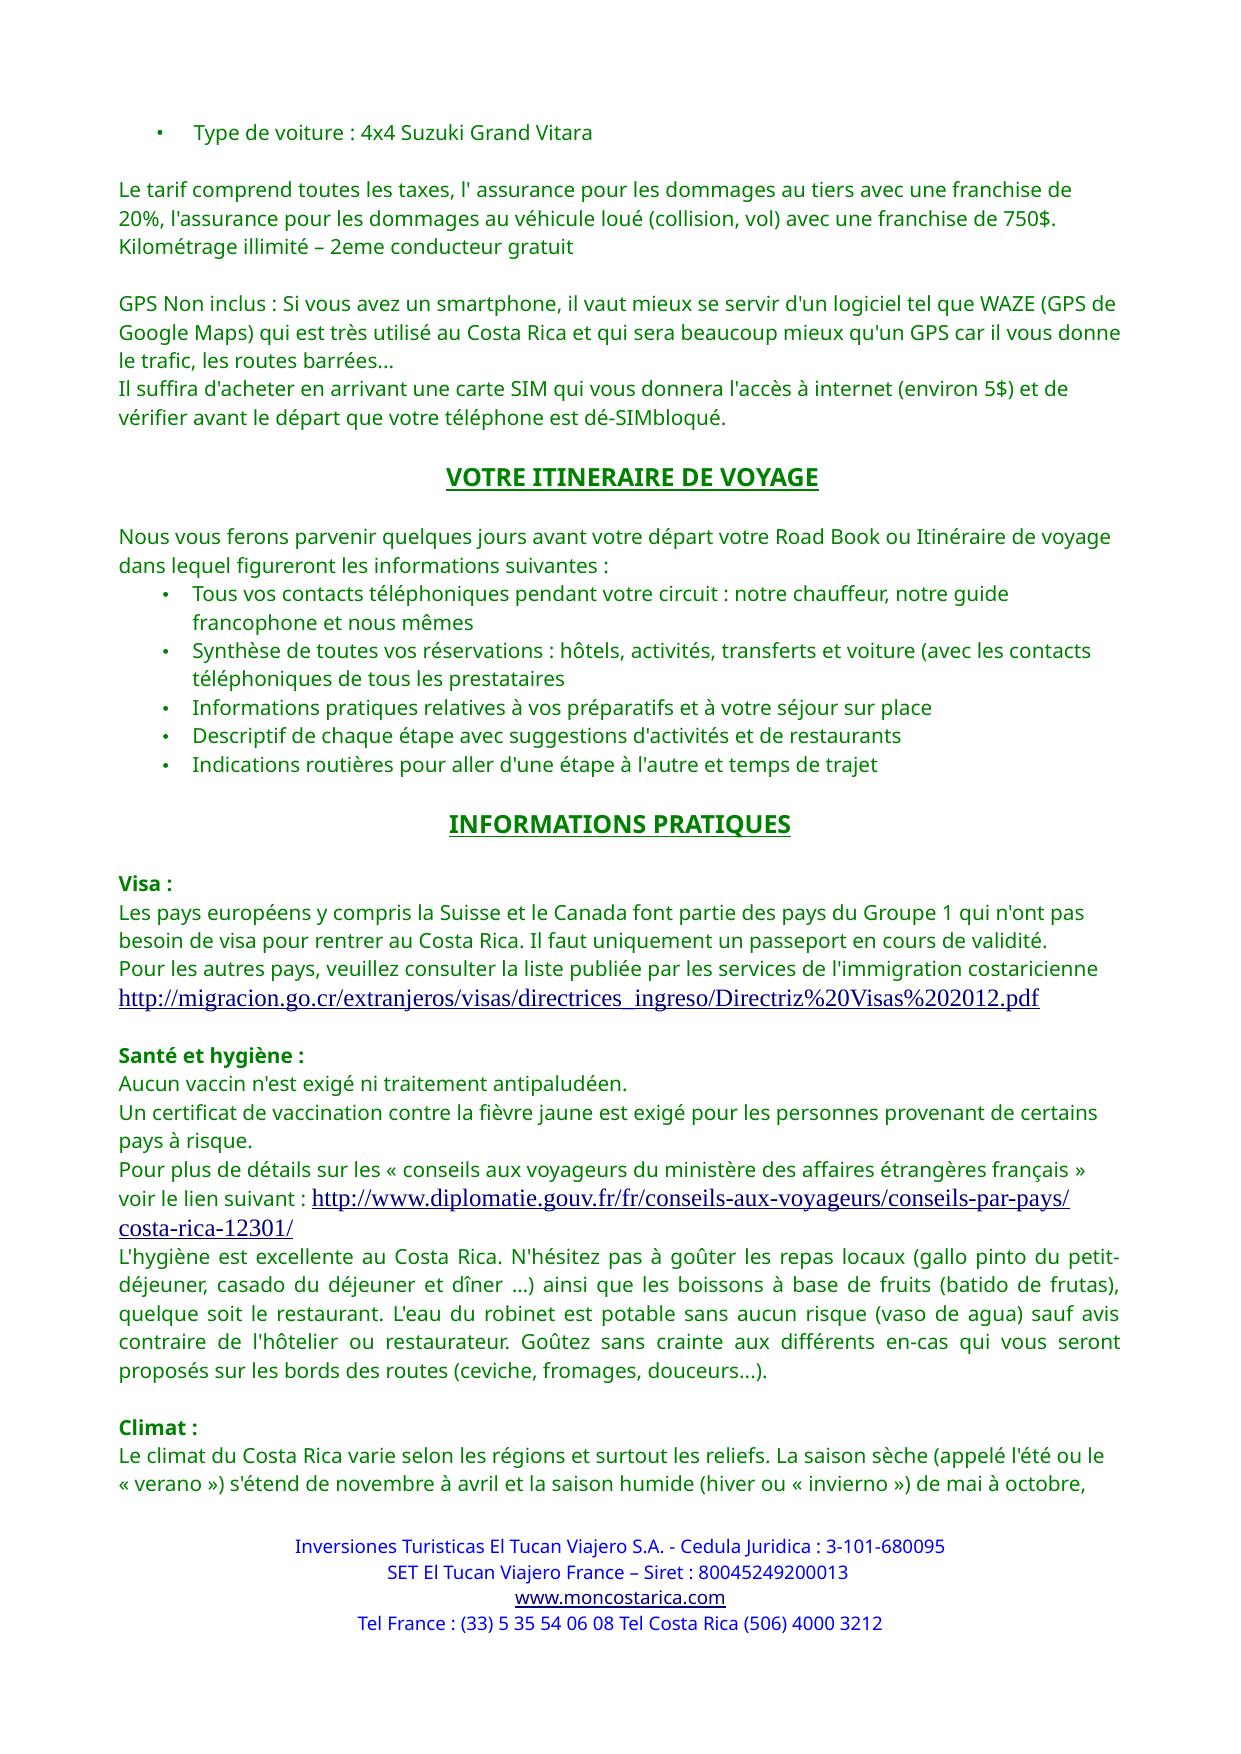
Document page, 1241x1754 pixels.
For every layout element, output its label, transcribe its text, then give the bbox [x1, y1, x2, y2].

list Informations pratiques relatives à vos préparatifs et à votre séjour sur place [162, 693, 1122, 721]
text Pour plus de détails sur les « conseils aux voyageurs du ministère des affaires étrangères français » voir le lien suivant : http://www.diplomatie.gouv.fr/fr/conseils-aux-voyageurs/conseils-par-pays/costa-rica-12301/ [118, 1155, 1122, 1242]
text Pour les autres pays, veuillez consulter la liste publiée par les services de l'immigration costaricienne [118, 954, 1122, 983]
text Les pays européens y compris la Suisse et le Canada font partie des pays du Groupe 1 qui n'ont pas besoin de visa pour rentrer au Costa Rica. Il faut uniquement un passeport en cours de validité. [118, 898, 1122, 954]
list Indications routières pour aller d'une étape à l'autre et temps de trajet [162, 750, 1122, 778]
list Descriptif de chaque étape avec suggestions d'activités et de restaurants [162, 721, 1122, 750]
text Climat : Le climat du Costa Rica varie selon les régions et surtout les reliefs. La saison sèche (appelé l'été ou le « verano ») s'étend de novembre à avril et la saison humide (hiver ou « invierno ») de mai à octobre, [118, 1384, 1122, 1498]
list Synthèse de toutes vos réservations : hôtels, activités, transferts et voiture (avec les contacts téléphoniques de tous les prestataires [162, 636, 1122, 693]
text http://migracion.go.cr/extranjeros/visas/directrices_ingreso/Directriz%20Visas%202012.pdf [118, 983, 1122, 1012]
list Tous vos contacts téléphoniques pendant votre circuit : notre chauffeur, notre guide francophone et nous mêmes [162, 579, 1122, 636]
text Nous vous ferons parvenir quelques jours avant votre départ votre Road Book ou Itinéraire de voyage dans lequel figureront les informations suivantes : [118, 522, 1146, 579]
text VOTRE ITINERAIRE DE VOYAGE [118, 460, 1146, 494]
text Kilométrage illimité – 2eme conducteur gratuit [118, 232, 1122, 261]
text INFORMATIONS PRATIQUES [118, 807, 1122, 841]
text Santé et hygiène : Aucun vaccin n'est exigé ni traitement antipaludéen. [118, 1041, 1122, 1098]
text GPS Non inclus : Si vous avez un smartphone, il vaut mieux se servir d'un logiciel tel que WAZE (GPS de Google Maps) qui est très utilisé au Costa Rica et qui sera beaucoup mieux qu'un GPS car il vous donne le trafic, les routes barrées... Il suffira d'acheter en arrivant une carte SIM qui vous donnera l'accès à internet (environ 5$) et de vérifier avant le départ que votre téléphone est dé-SIMbloqué. [118, 289, 1122, 431]
list Type de voiture : 4x4 Suzuki Grand Vitara [156, 118, 1122, 147]
text Un certificat de vaccination contre la fièvre jaune est exigé pour les personnes provenant de certains pays à risque. [118, 1098, 1122, 1155]
text L'hygiène est excellente au Costa Rica. N'hésitez pas à goûter les repas locaux (gallo pinto du petit-déjeuner, casado du déjeuner et dîner …) ainsi que les boissons à base de fruits (batido de frutas), quelque soit le restaurant. L'eau du robinet est potable sans aucun risque (vaso de agua) sauf avis contraire de l'hôtelier ou restaurateur. Goûtez sans crainte aux différents en-cas qui vous seront proposés sur les bords des routes (ceviche, fromages, douceurs...). [118, 1242, 1122, 1384]
text Le tarif comprend toutes les taxes, l' assurance pour les dommages au tiers avec une franchise de 20%, l'assurance pour les dommages au véhicule loué (collision, vol) avec une franchise de 750$. [118, 176, 1122, 232]
text Visa : [118, 869, 1122, 898]
